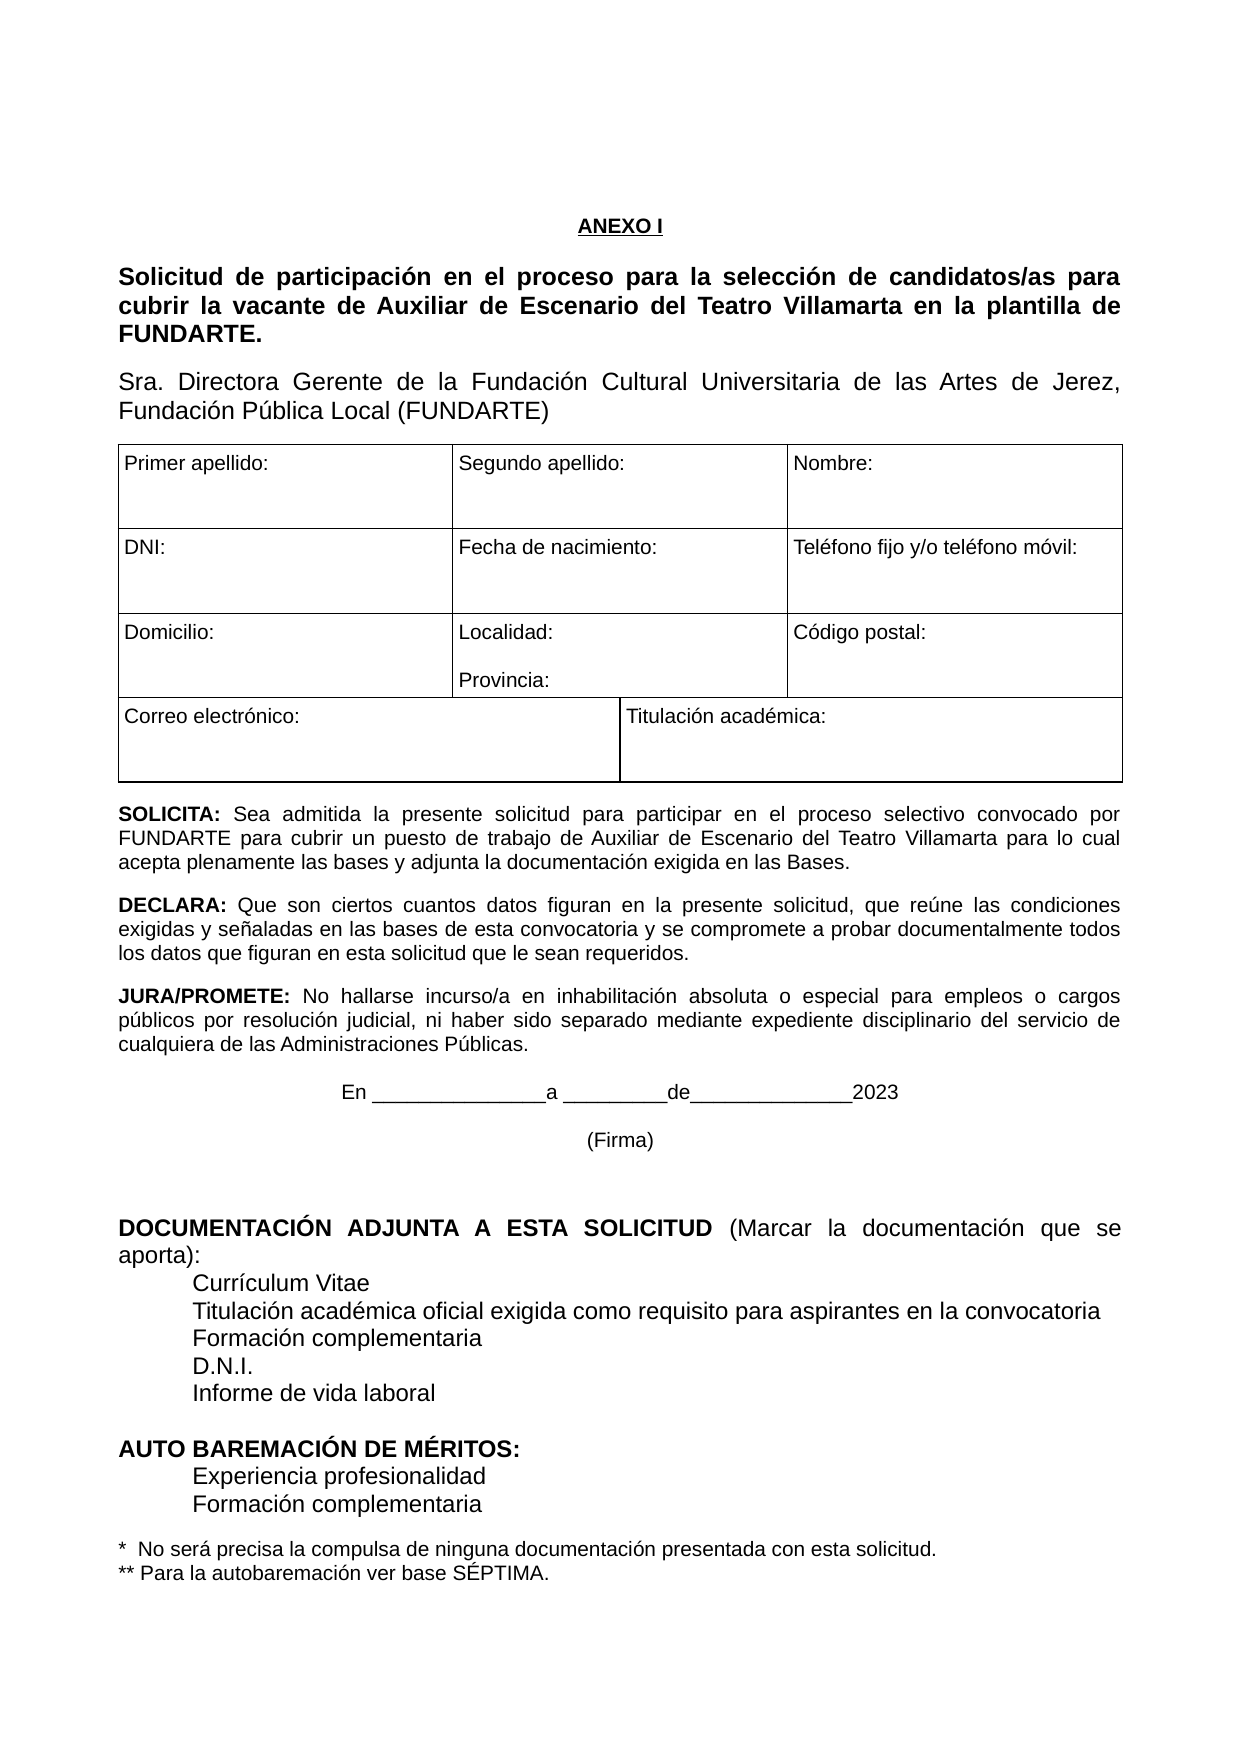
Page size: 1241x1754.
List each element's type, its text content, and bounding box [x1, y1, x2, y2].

text ANEXO I [118, 214, 1122, 238]
table_cell Domicilio: [119, 614, 452, 697]
table_header Segundo apellido: [453, 445, 787, 528]
text En _______________a _________de______________2023 [118, 1079, 1122, 1103]
text Informe de vida laboral [118, 1379, 1122, 1407]
text AUTO BAREMACIÓN DE MÉRITOS: [118, 1434, 1122, 1462]
text DOCUMENTACIÓN ADJUNTA A ESTA SOLICITUD (Marcar la documentación que se aporta): [118, 1214, 1122, 1269]
text (Firma) [118, 1127, 1122, 1151]
table_cell Código postal: [788, 614, 1122, 697]
table_cell Fecha de nacimiento: [453, 529, 787, 613]
text Currículum Vitae [118, 1269, 1122, 1297]
table_cell Titulación académica: [621, 698, 1122, 781]
table_cell Correo electrónico: [119, 698, 619, 781]
text ** Para la autobaremación ver base SÉPTIMA. [118, 1561, 1122, 1584]
table_cell DNI: [119, 529, 452, 613]
table_cell Localidad: Provincia: [453, 614, 787, 697]
text SOLICITA: Sea admitida la presente solicitud para participar en el proceso selectivo convocado por FUNDARTE para cubrir un puesto de trabajo de Auxiliar de Escenario del Teatro Villamarta para lo cual acepta plenamente las bases y adjunta la documentación exigida en las Bases. [118, 802, 1122, 873]
table_header Nombre: [788, 445, 1122, 528]
text Formación complementaria [118, 1324, 1122, 1352]
text Experiencia profesionalidad [118, 1462, 1122, 1490]
text Formación complementaria [118, 1490, 1122, 1517]
table_cell Teléfono fijo y/o teléfono móvil: [788, 529, 1122, 613]
text Titulación académica oficial exigida como requisito para aspirantes en la convocatoria [118, 1297, 1122, 1324]
text JURA/PROMETE: No hallarse incurso/a en inhabilitación absoluta o especial para empleos o cargos públicos por resolución judicial, ni haber sido separado mediante expediente disciplinario del servicio de cualquiera de las Administraciones Públicas. [118, 984, 1122, 1056]
text DECLARA: Que son ciertos cuantos datos figuran en la presente solicitud, que reúne las condiciones exigidas y señaladas en las bases de esta convocatoria y se compromete a probar documentalmente todos los datos que figuran en esta solicitud que le sean requeridos. [118, 893, 1122, 964]
table_header Primer apellido: [119, 445, 452, 528]
text Sra. Directora Gerente de la Fundación Cultural Universitaria de las Artes de Jerez, Fundación Pública Local (FUNDARTE) [118, 367, 1122, 425]
text Solicitud de participación en el proceso para la selección de candidatos/as para cubrir la vacante de Auxiliar de Escenario del Teatro Villamarta en la plantilla de FUNDARTE. [118, 262, 1122, 348]
text * No será precisa la compulsa de ninguna documentación presentada con esta solicitud. [118, 1537, 1122, 1561]
text D.N.I. [118, 1352, 1122, 1379]
